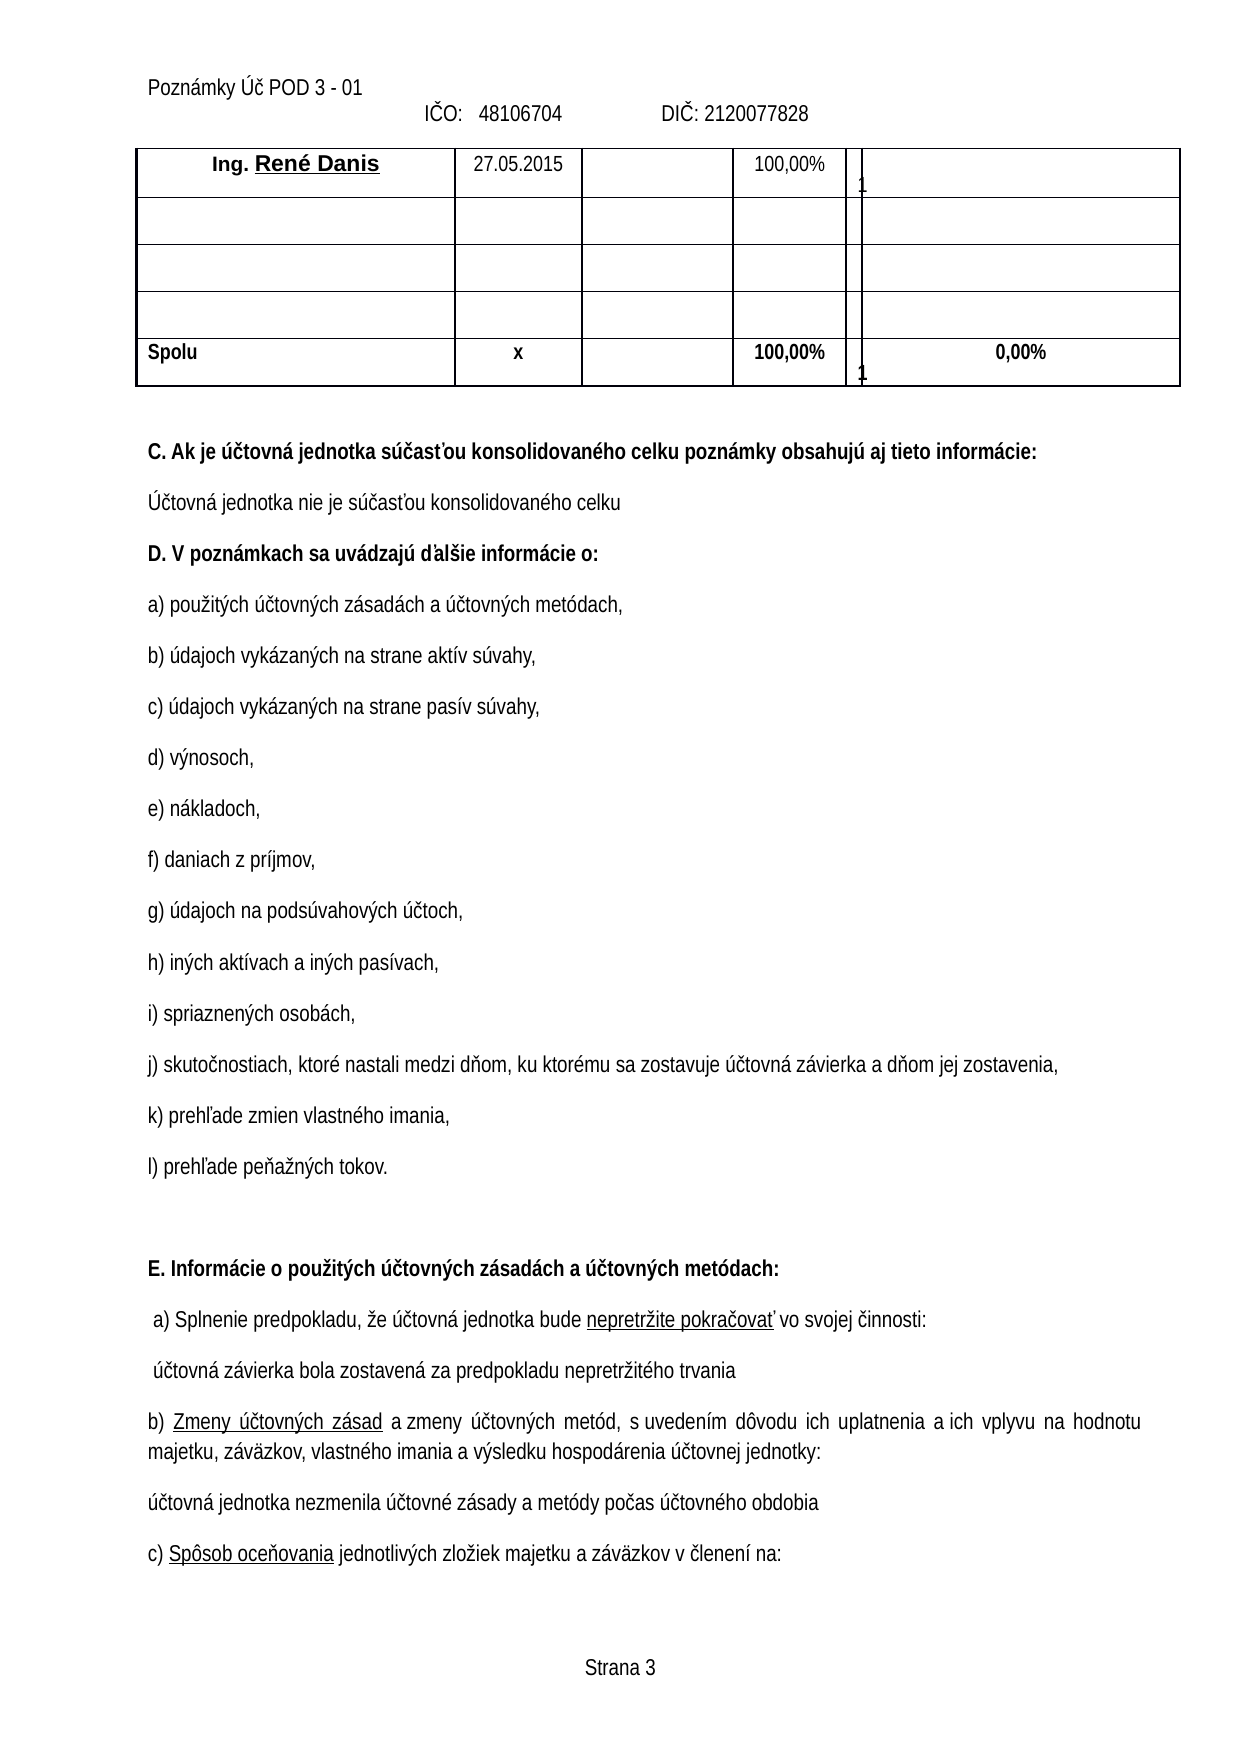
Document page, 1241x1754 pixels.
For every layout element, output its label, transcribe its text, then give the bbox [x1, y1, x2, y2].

text j) skutočnostiach, ktoré nastali medzi dňom, ku ktorému sa zostavuje účtovná závierka a dňom jej zostavenia, [148, 1051, 1141, 1077]
table_cell 27.05.2015 [456, 149, 581, 197]
table_cell Ing. René Danis [138, 149, 454, 197]
table_cell [583, 198, 732, 244]
table_cell [1181, 197, 1240, 244]
text účtovná jednotka nezmenila účtovné zásady a metódy počas účtovného obdobia [148, 1489, 1141, 1515]
text a) použitých účtovných zásadách a účtovných metódach, [148, 591, 1141, 617]
table_cell [583, 292, 732, 338]
text h) iných aktívach a iných pasívach, [148, 948, 1141, 975]
table_cell [583, 245, 732, 291]
table_cell 100,00% [734, 149, 845, 197]
table_cell x [456, 339, 581, 385]
table_cell [583, 339, 732, 385]
text d) výnosoch, [148, 744, 1141, 771]
table_cell [1181, 291, 1240, 338]
text E. Informácie o použitých účtovných zásadách a účtovných metódach: [148, 1255, 1141, 1281]
table_cell [138, 292, 454, 338]
text b) údajoch vykázaných na strane aktív súvahy, [148, 642, 1141, 668]
text D. V poznámkach sa uvádzajú ďalšie informácie o: [148, 540, 1141, 566]
table_cell 0,00% [863, 339, 1179, 385]
text k) prehľade zmien vlastného imania, [148, 1102, 1141, 1128]
text c) Spôsob oceňovania jednotlivých zložiek majetku a záväzkov v členení na: [148, 1540, 1141, 1566]
text b) Zmeny účtovných zásad a zmeny účtovných metód, s uvedením dôvodu ich uplatnenia a ich vplyvu na hodnotu majetku, záväzkov, vlastného imania a výsledku hospodárenia účtovnej jednotky: [148, 1408, 1141, 1464]
table_cell [847, 245, 861, 291]
text g) údajoch na podsúvahových účtoch, [148, 897, 1141, 924]
text e) nákladoch, [148, 795, 1141, 822]
table_cell [456, 198, 581, 244]
table_cell [863, 149, 1179, 197]
table_cell [456, 292, 581, 338]
table_cell 100,00% [734, 339, 845, 385]
table_cell [863, 245, 1179, 291]
table_cell [138, 198, 454, 244]
text l) prehľade peňažných tokov. [148, 1153, 1141, 1179]
table_cell [847, 198, 861, 244]
text i) spriaznených osobách, [148, 999, 1141, 1026]
table_cell [1181, 338, 1240, 385]
table_cell [1181, 148, 1240, 197]
table_cell [863, 292, 1179, 338]
table_cell [863, 198, 1179, 244]
text Účtovná jednotka nie je súčasťou konsolidovaného celku [148, 489, 1141, 515]
text a) Splnenie predpokladu, že účtovná jednotka bude nepretržite pokračovať vo svojej činnosti: [148, 1306, 1141, 1332]
table_cell [456, 245, 581, 291]
text c) údajoch vykázaných na strane pasív súvahy, [148, 693, 1141, 719]
table_cell [734, 292, 845, 338]
table_cell [1181, 244, 1240, 291]
text f) daniach z príjmov, [148, 846, 1141, 873]
table_cell [138, 245, 454, 291]
table_cell 100,00% [847, 149, 861, 197]
table_cell [734, 198, 845, 244]
text C. Ak je účtovná jednotka súčasťou konsolidovaného celku poznámky obsahujú aj tieto informácie: [148, 438, 1141, 464]
table_cell 100,00% [847, 339, 861, 385]
table_cell Spolu [138, 339, 454, 385]
text účtovná závierka bola zostavená za predpokladu nepretržitého trvania [148, 1357, 1141, 1383]
table_cell [734, 245, 845, 291]
table_cell [583, 149, 732, 197]
table_cell [847, 292, 861, 338]
